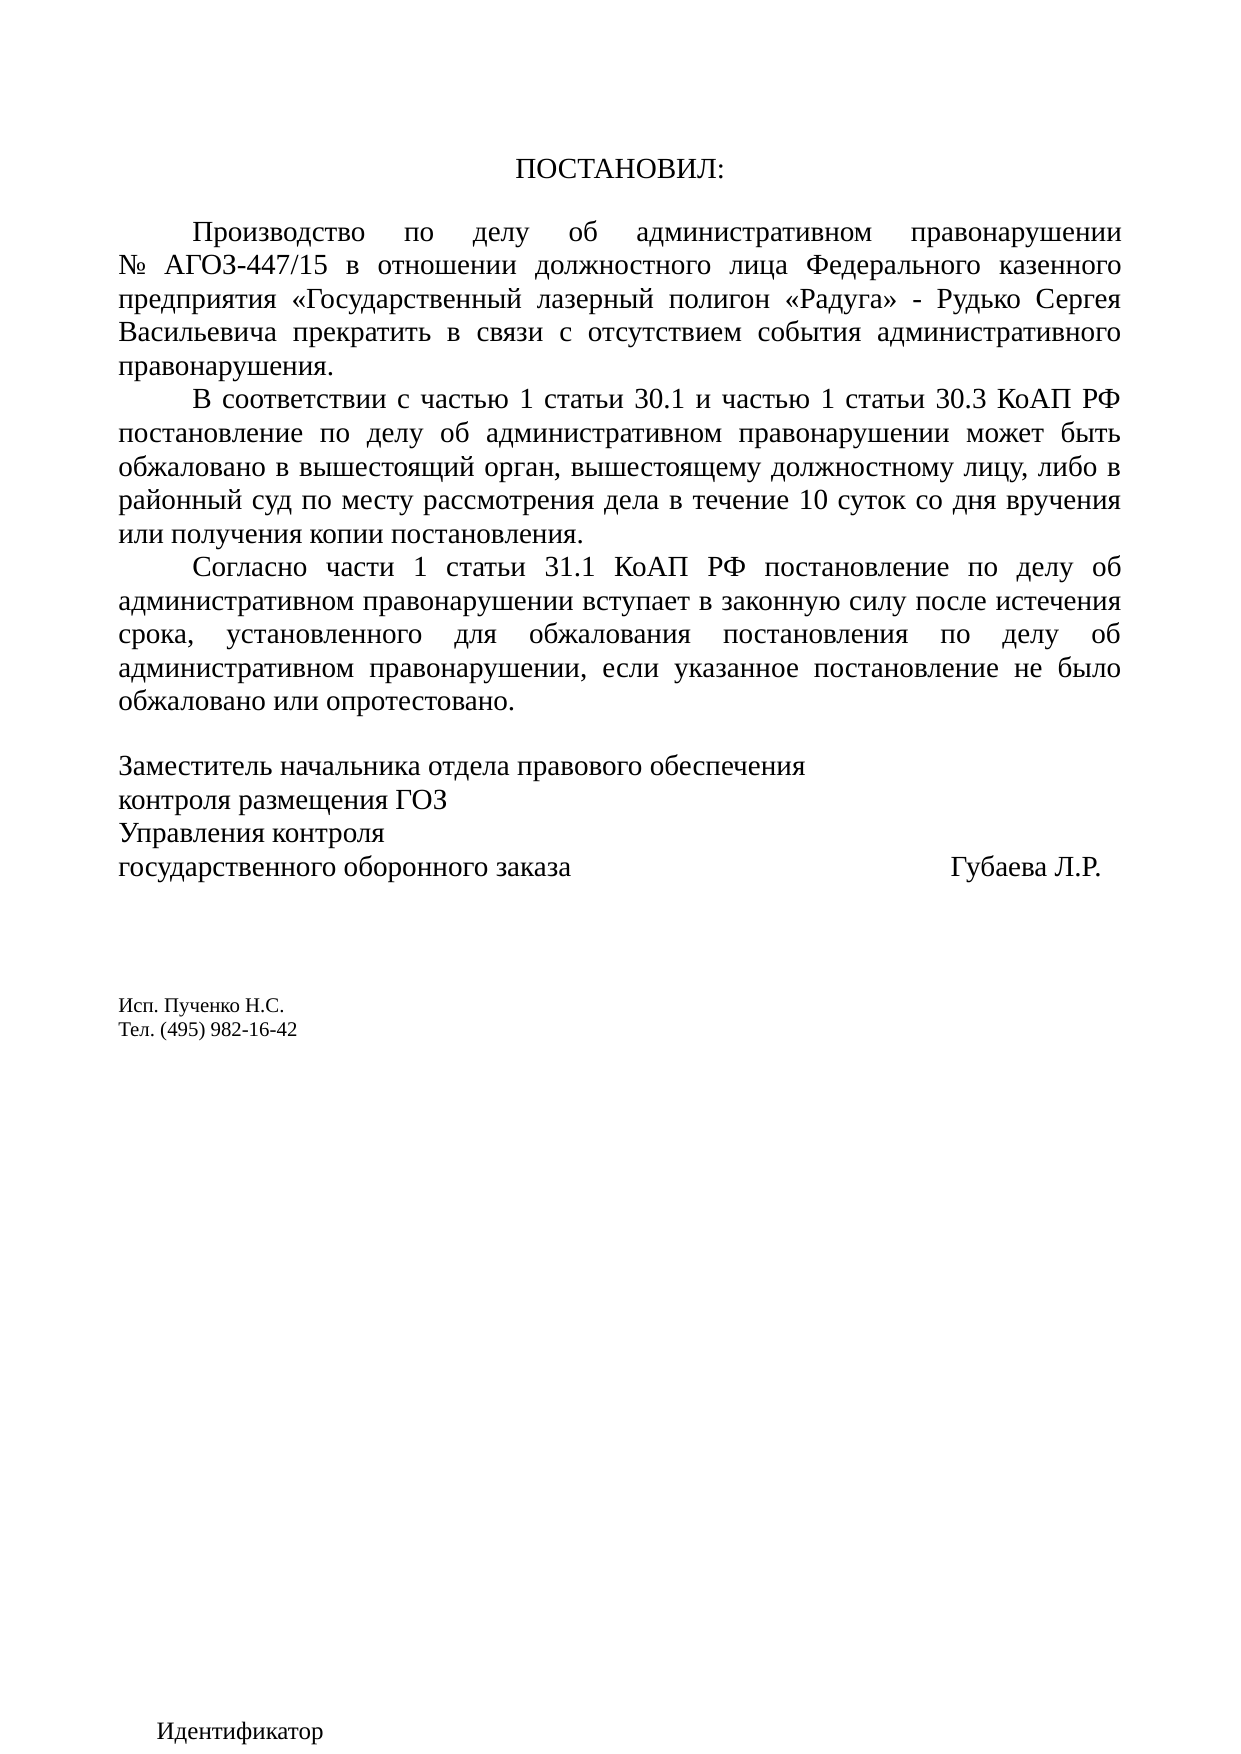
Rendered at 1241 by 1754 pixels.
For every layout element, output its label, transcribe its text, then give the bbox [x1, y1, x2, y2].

text Управления контроля [118, 815, 1122, 849]
text В соответствии с частью 1 статьи 30.1 и частью 1 статьи 30.3 КоАП РФ постановление по делу об административном правонарушении может быть обжаловано в вышестоящий орган, вышестоящему должностному лицу, либо в районный суд по месту рассмотрения дела в течение 10 суток со дня вручения или получения копии постановления. [118, 382, 1122, 549]
text контроля размещения ГОЗ [118, 782, 1122, 815]
text государственного оборонного заказа Губаева Л.Р. [118, 849, 1122, 882]
text Производство по делу об административном правонарушении № АГОЗ-447/15 в отношении должностного лица Федерального казенного предприятия «Государственный лазерный полигон «Радуга» - Рудько Сергея Васильевича прекратить в связи с отсутствием события административного правонарушения. [118, 214, 1122, 382]
text ПОСТАНОВИЛ: [118, 152, 1122, 185]
text Исп. Пученко Н.С. [118, 993, 1122, 1017]
text Согласно части 1 статьи 31.1 КоАП РФ постановление по делу об административном правонарушении вступает в законную силу после истечения срока, установленного для обжалования постановления по делу об административном правонарушении, если указанное постановление не было обжаловано или опротестовано. [118, 549, 1122, 717]
text Заместитель начальника отдела правового обеспечения [118, 748, 1122, 782]
text Тел. (495) 982-16-42 [118, 1017, 1122, 1041]
